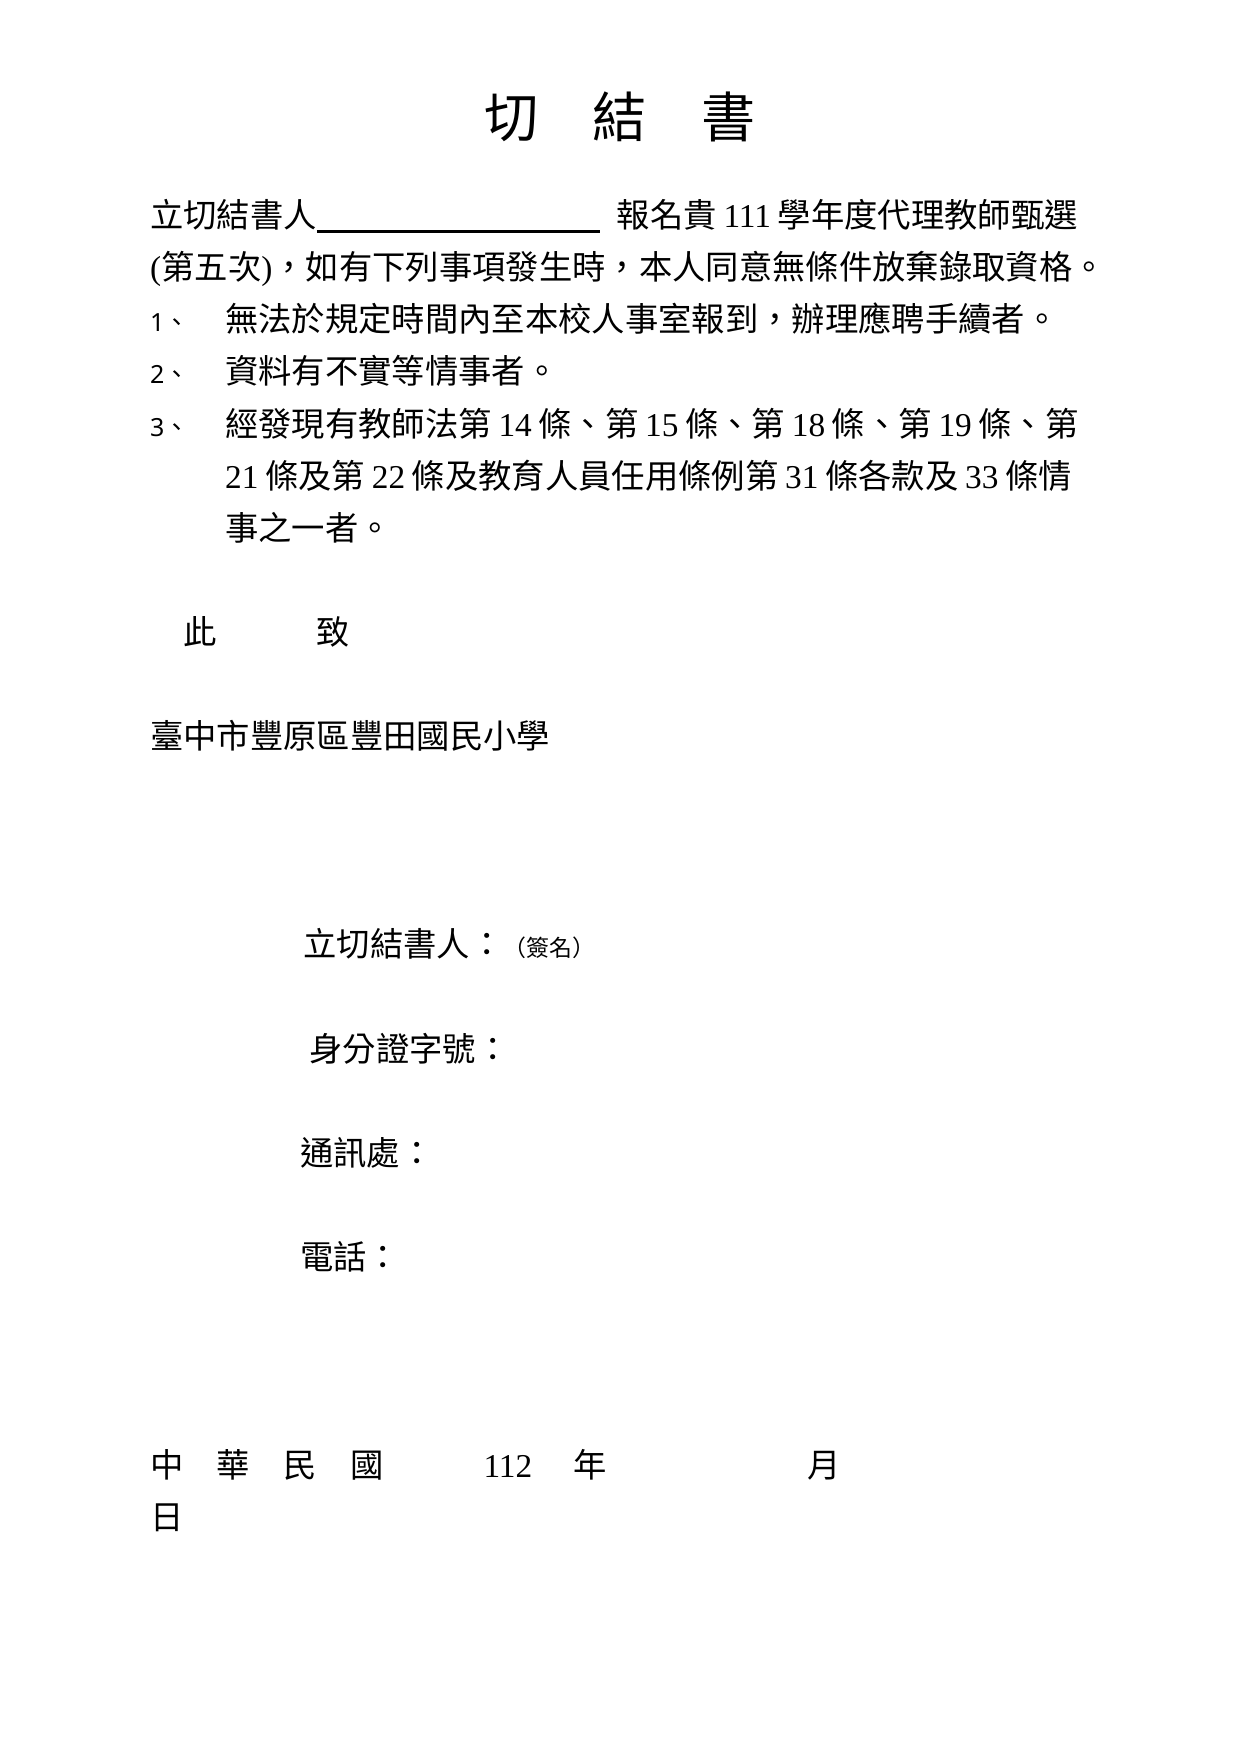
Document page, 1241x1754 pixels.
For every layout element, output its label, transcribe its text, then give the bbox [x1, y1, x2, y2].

list 無法於規定時間內至本校人事室報到，辦理應聘手續者。 [150, 290, 1090, 342]
text 立切結書人 報名貴111學年度代理教師甄選(第五次)，如有下列事項發生時，本人同意無條件放棄錄取資格。 [150, 186, 1090, 290]
list 經發現有教師法第14條、第15條、第18條、第19條、第21條及第22條及教育人員任用條例第31條各款及33條情事之一者。 [150, 394, 1090, 551]
text 此 致 [150, 603, 1090, 655]
text 臺中市豐原區豐田國民小學 [150, 707, 1090, 759]
text 身分證字號： [150, 1019, 1090, 1071]
text 中 華 民 國 112 年 月 日 [150, 1436, 1090, 1540]
list 資料有不實等情事者。 [150, 342, 1090, 394]
text 電話： [150, 1228, 1090, 1280]
text 切 結 書 [149, 75, 1090, 153]
text 立切結書人：（簽名） [150, 915, 1090, 967]
text 通訊處： [150, 1123, 1090, 1176]
